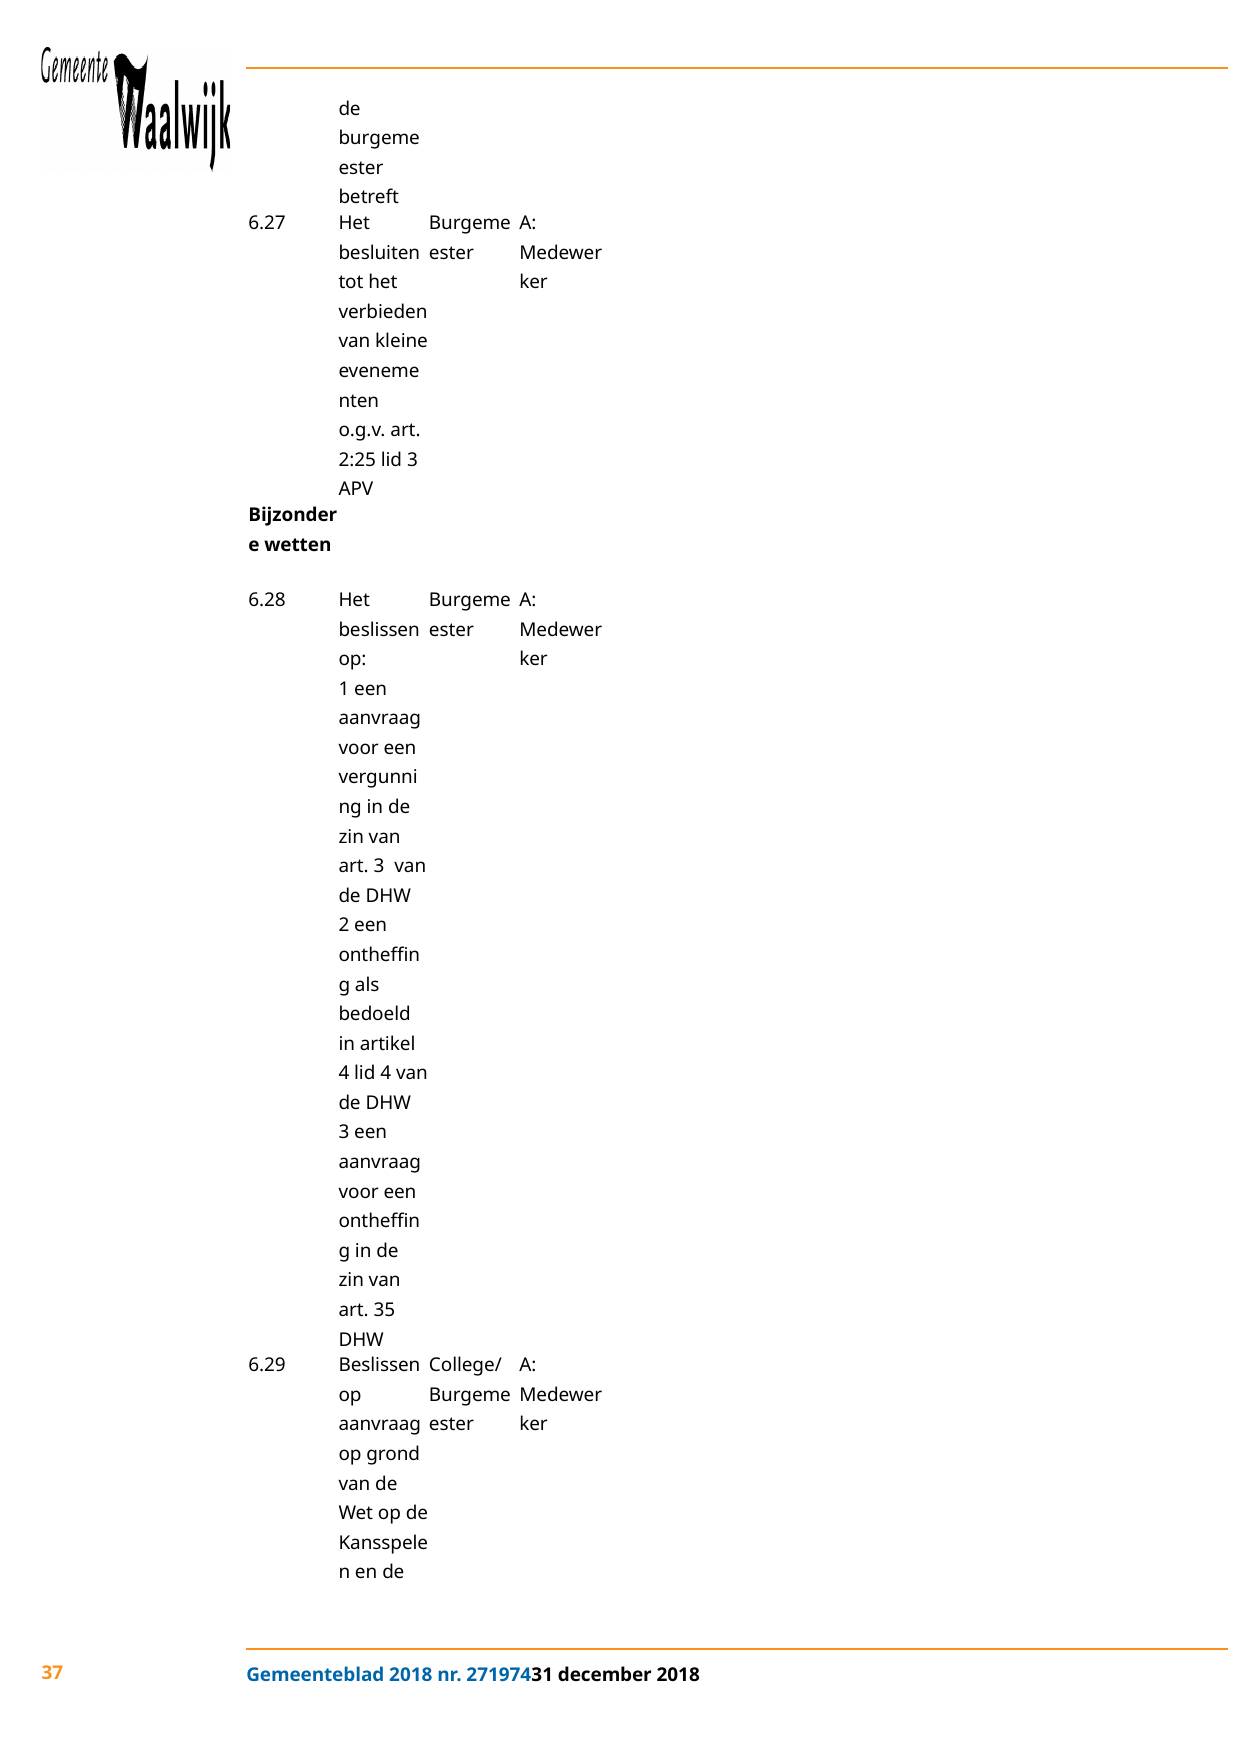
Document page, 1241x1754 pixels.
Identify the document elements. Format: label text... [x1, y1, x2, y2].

table_cell A: Medewerker [519, 586, 609, 1351]
table_cell Burgemeester [429, 586, 519, 1351]
table_cell [609, 586, 700, 1351]
table_cell 6.28 [248, 586, 338, 1351]
table_cell [429, 95, 519, 209]
table_cell [609, 1351, 700, 1584]
table_cell Beslissen op aanvraag op grond van de Wet op de Kansspelen en de [338, 1351, 429, 1584]
table_cell [609, 209, 700, 501]
table_cell de burgemeester betreft [338, 95, 429, 209]
table_cell [700, 1351, 790, 1584]
table_cell A: Medewerker [519, 209, 609, 501]
table_cell [700, 95, 790, 209]
table_cell Bijzondere wetten [248, 501, 338, 586]
table_cell [700, 209, 790, 501]
table_cell [519, 95, 609, 209]
table_cell Burgemeester [429, 209, 519, 501]
table_cell [700, 586, 790, 1351]
table_cell A: Medewerker [519, 1351, 609, 1584]
table_cell [248, 95, 338, 209]
table_cell Het besluiten tot het verbieden van kleine evenementen o.g.v. art. 2:25 lid 3 APV [338, 209, 429, 501]
table_cell [338, 501, 429, 586]
picture [41, 47, 231, 172]
table_cell College/Burgemeester [429, 1351, 519, 1584]
table_cell 6.27 [248, 209, 338, 501]
table_cell 6.29 [248, 1351, 338, 1584]
table_cell Het beslissen op: 1 een aanvraag voor een vergunning in de zin van art. 3 van de DHW 2 een ontheffing als bedoeld in artikel 4 lid 4 van de DHW 3 een aanvraag voor een ontheffing in de zin van art. 35 DHW [338, 586, 429, 1351]
table_cell [609, 95, 700, 209]
